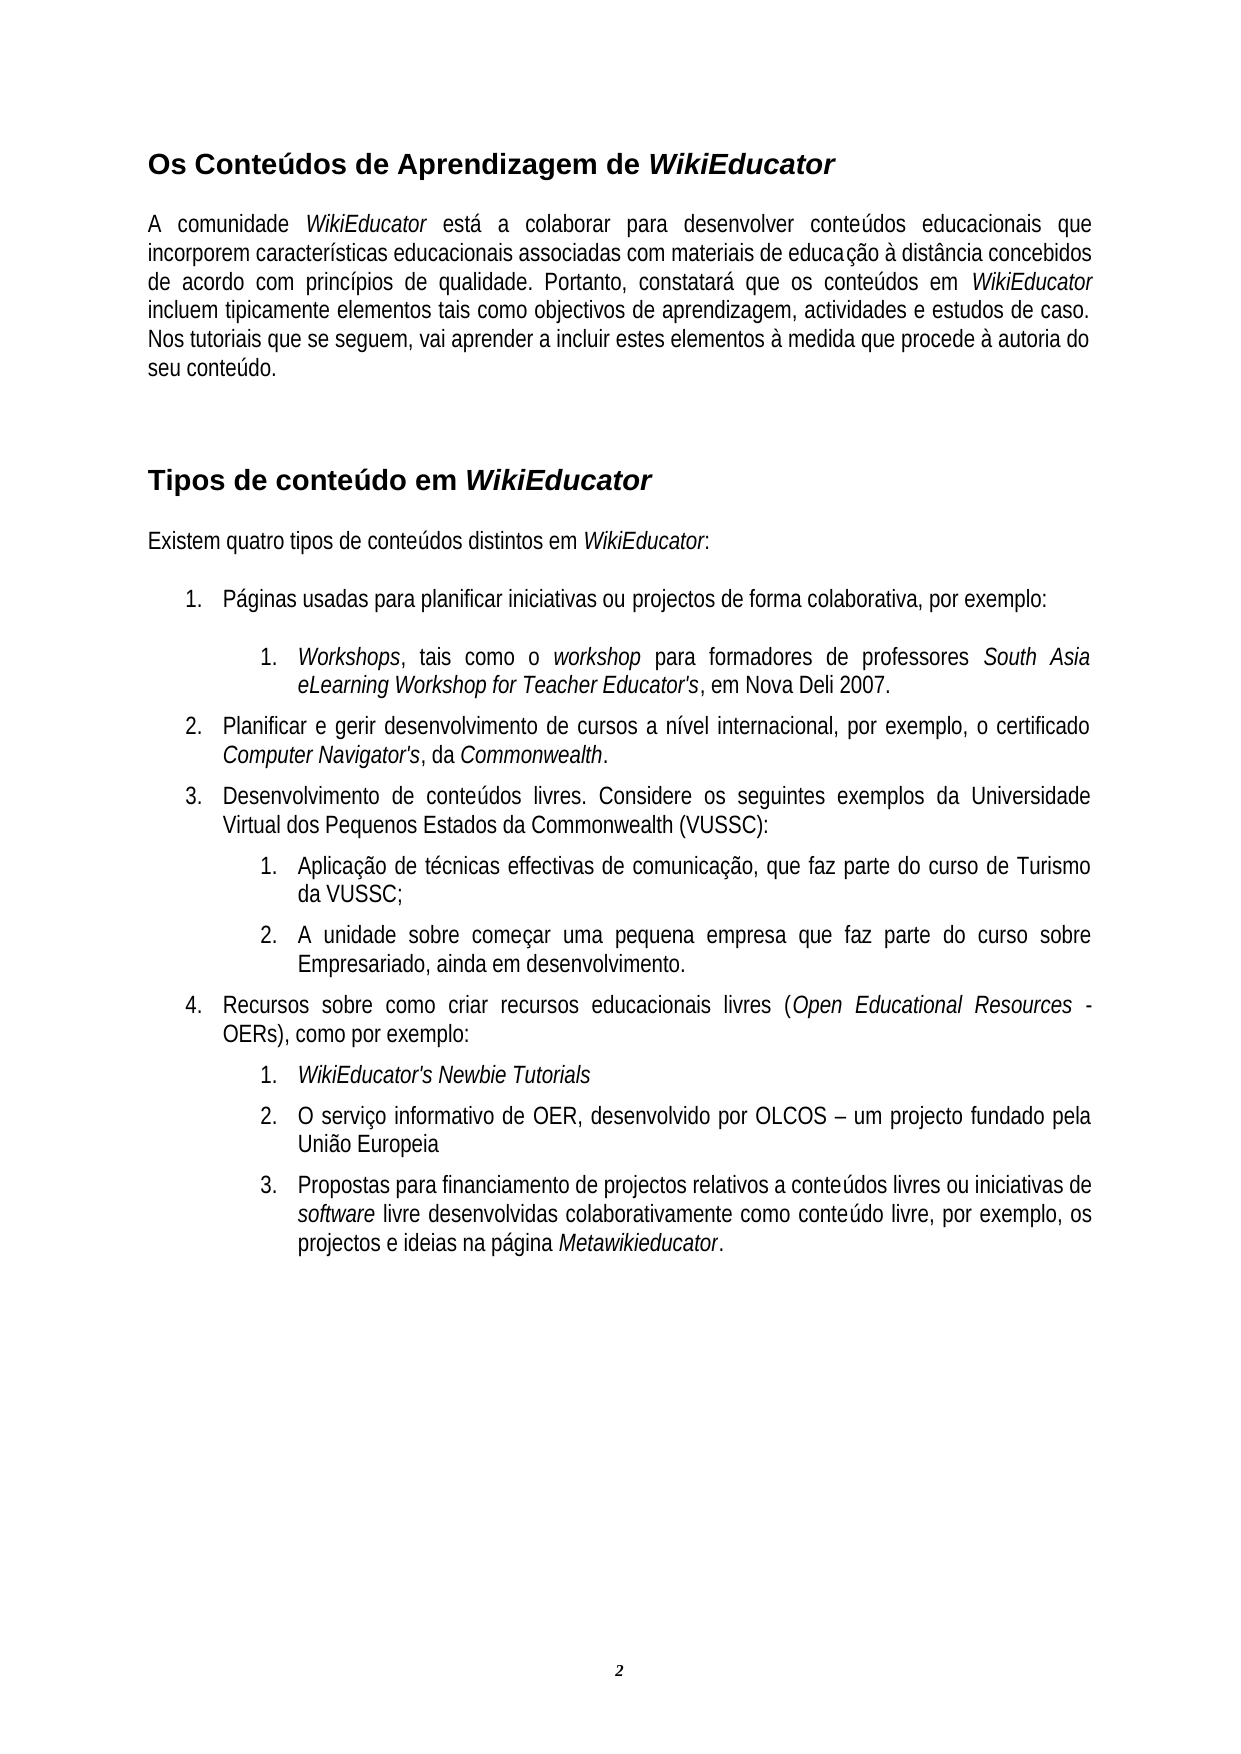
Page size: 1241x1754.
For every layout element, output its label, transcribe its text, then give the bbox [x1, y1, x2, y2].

list A unidade sobre começar uma pequena empresa que faz parte do curso sobre Empresariado, ainda em desenvolvimento. [260, 920, 1092, 978]
list Planificar e gerir desenvolvimento de cursos a nível internacional, por exemplo, o certificado Computer Navigator's, da Commonwealth. [185, 711, 1092, 768]
list Recursos sobre como criar recursos educacionais livres (Open Educational Resources - OERs), como por exemplo: [185, 990, 1092, 1047]
list WikiEducator's Newbie Tutorials [260, 1060, 1092, 1088]
text A comunidade WikiEducator está a colaborar para desenvolver conteúdos educacionais que incorporem características educacionais associadas com materiais de educação à distância concebidos de acordo com princípios de qualidade. Portanto, constatará que os conteúdos em WikiEducator incluem tipicamente elementos tais como objectivos de aprendizagem, actividades e estudos de caso. Nos tutoriais que se seguem, vai aprender a incluir estes elementos à medida que procede à autoria do seu conteúdo. [148, 209, 1092, 381]
list Workshops, tais como o workshop para formadores de professores South Asia eLearning Workshop for Teacher Educator's, em Nova Deli 2007. [260, 642, 1092, 699]
text Existem quatro tipos de conteúdos distintos em WikiEducator: [148, 526, 1092, 554]
subtitle Tipos de conteúdo em WikiEducator [148, 464, 1092, 497]
list Aplicação de técnicas effectivas de comunicação, que faz parte do curso de Turismo da VUSSC; [260, 851, 1092, 908]
list Desenvolvimento de conteúdos livres. Considere os seguintes exemplos da Universidade Virtual dos Pequenos Estados da Commonwealth (VUSSC): [185, 781, 1092, 838]
list O serviço informativo de OER, desenvolvido por OLCOS – um projecto fundado pela União Europeia [260, 1101, 1092, 1158]
subtitle Os Conteúdos de Aprendizagem de WikiEducator [148, 148, 1092, 180]
list Propostas para financiamento de projectos relativos a conteúdos livres ou iniciativas de software livre desenvolvidas colaborativamente como conteúdo livre, por exemplo, os projectos e ideias na página Metawikieducator. [260, 1170, 1092, 1256]
list Páginas usadas para planificar iniciativas ou projectos de forma colaborativa, por exemplo: [185, 584, 1092, 612]
